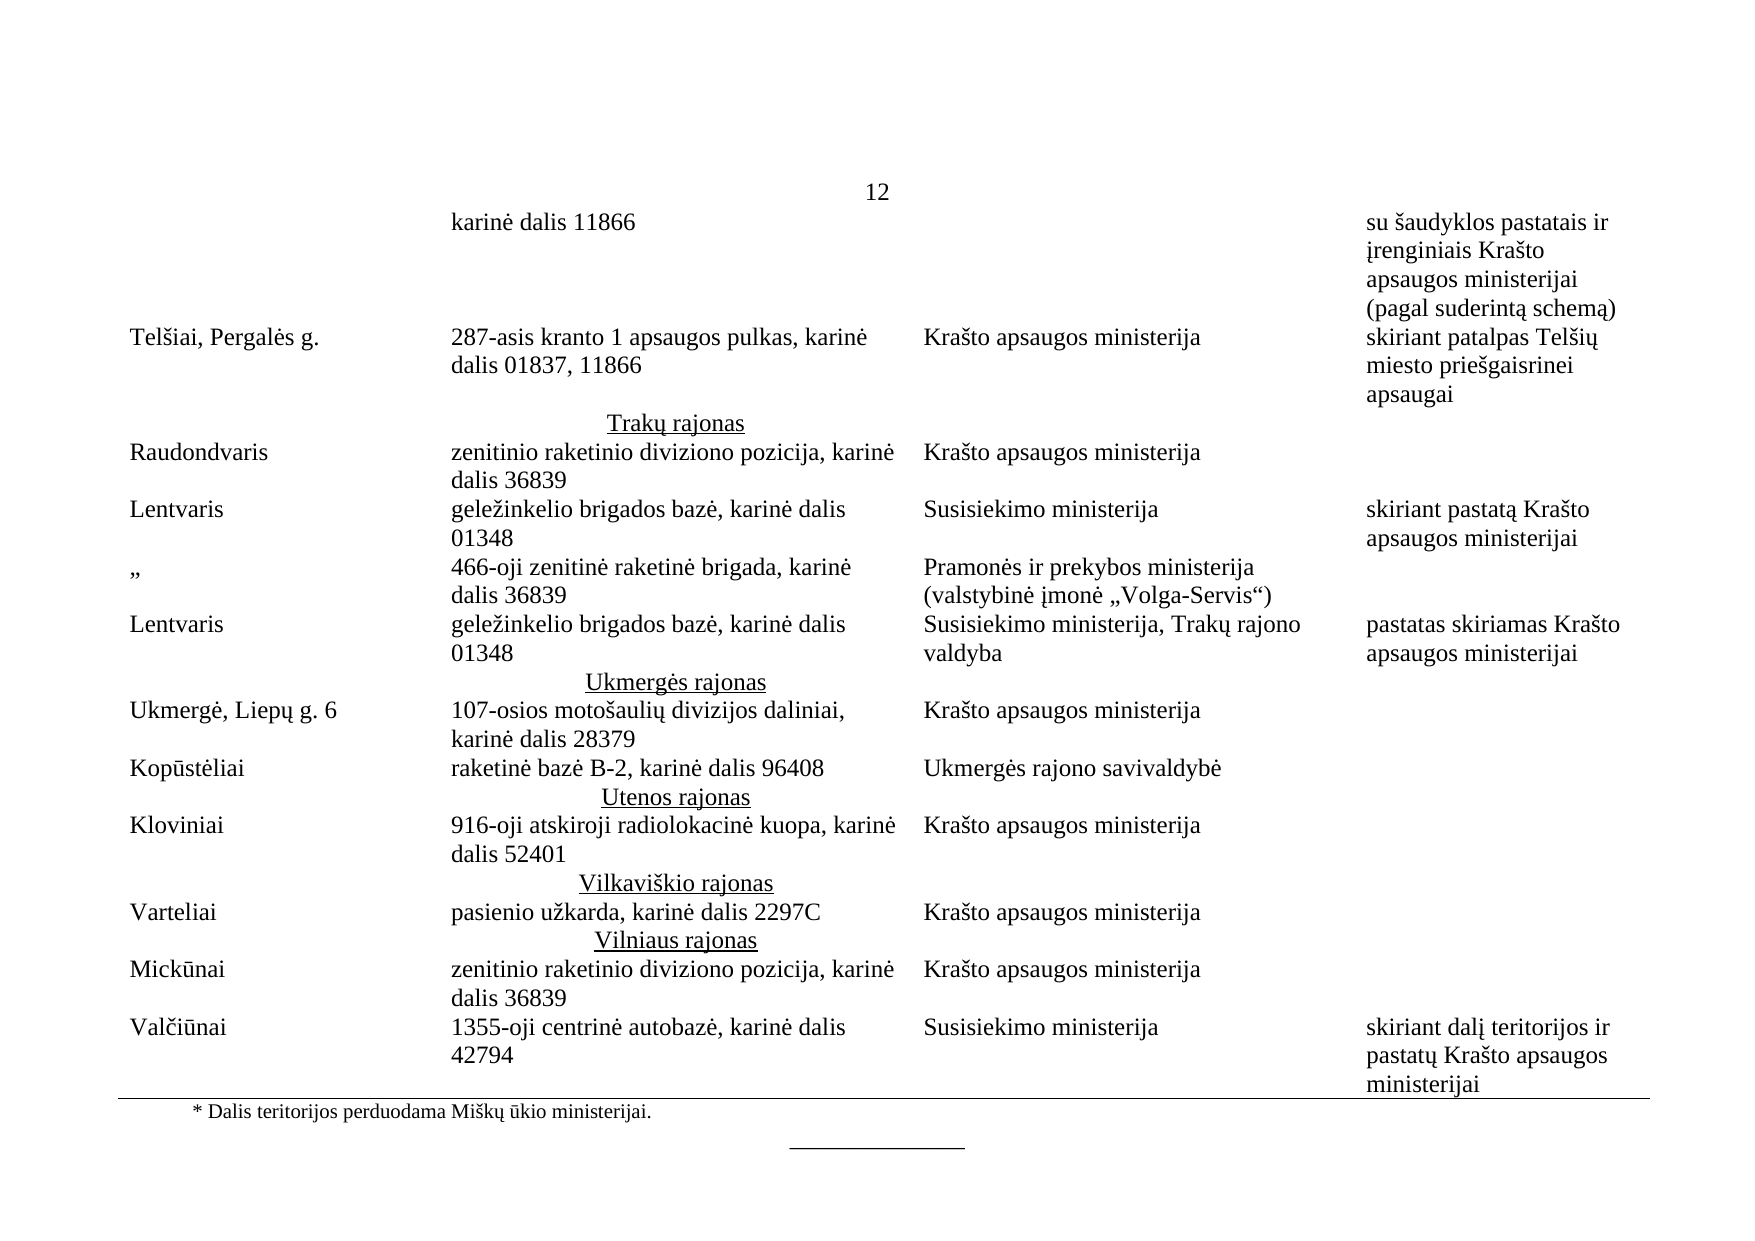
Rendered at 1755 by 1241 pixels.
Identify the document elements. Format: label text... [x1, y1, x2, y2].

table_cell Krašto apsaugos ministerija [912, 954, 1355, 1012]
table_cell skiriant pastatą Krašto apsaugos ministerijai [1355, 494, 1650, 552]
table_cell Krašto apsaugos ministerija [912, 897, 1355, 925]
table_cell Trakų rajonas [440, 408, 912, 437]
table_cell [912, 925, 1355, 954]
table_cell Mickūnai [118, 954, 439, 1012]
table_cell Krašto apsaugos ministerija [912, 322, 1355, 408]
table_cell [1355, 667, 1650, 695]
table_cell 287-asis kranto 1 apsaugos pulkas, karinė dalis 01837, 11866 [440, 322, 912, 408]
table_cell Ukmergė, Liepų g. 6 [118, 695, 439, 753]
table_cell skiriant patalpas Telšių miesto priešgaisrinei apsaugai [1355, 322, 1650, 408]
table_cell „ [118, 552, 439, 609]
table_cell Telšiai, Pergalės g. [118, 322, 439, 408]
table_cell Utenos rajonas [440, 782, 912, 810]
table_cell pastatas skiriamas Krašto apsaugos ministerijai [1355, 609, 1650, 667]
table_cell [912, 782, 1355, 810]
table_cell 107-osios motošaulių divizijos daliniai, karinė dalis 28379 [440, 695, 912, 753]
table_cell [118, 782, 439, 810]
text * Dalis teritorijos perduodama Miškų ūkio ministerijai. [118, 1099, 1636, 1123]
table_cell Vilniaus rajonas [440, 925, 912, 954]
table_cell 916-oji atskiroji radiolokacinė kuopa, karinė dalis 52401 [440, 810, 912, 868]
table_cell Lentvaris [118, 609, 439, 667]
table_cell Raudondvaris [118, 437, 439, 494]
table_cell [1355, 868, 1650, 897]
table_cell Kopūstėliai [118, 753, 439, 782]
table_cell 466-oji zenitinė raketinė brigada, karinė dalis 36839 [440, 552, 912, 609]
table_cell [1355, 925, 1650, 954]
table_cell Ukmergės rajonas [440, 667, 912, 695]
table_cell Ukmergės rajono savivaldybė [912, 753, 1355, 782]
table_cell [912, 667, 1355, 695]
table_cell Kloviniai [118, 810, 439, 868]
table_cell geležinkelio brigados bazė, karinė dalis 01348 [440, 494, 912, 552]
table_cell geležinkelio brigados bazė, karinė dalis 01348 [440, 609, 912, 667]
table_cell Pramonės ir prekybos ministerija (valstybinė įmonė „Volga-Servis“) [912, 552, 1355, 609]
text ______________ [118, 1123, 1636, 1152]
table_cell Susisiekimo ministerija, Trakų rajono valdyba [912, 609, 1355, 667]
table_cell Valčiūnai [118, 1012, 439, 1098]
table_cell [1355, 954, 1650, 1012]
table_cell [118, 207, 439, 322]
table_cell karinė dalis 11866 [440, 207, 912, 322]
table_cell pasienio užkarda, karinė dalis 2297C [440, 897, 912, 925]
table_cell [1355, 782, 1650, 810]
table_cell [1355, 437, 1650, 494]
table_cell 1355-oji centrinė autobazė, karinė dalis 42794 [440, 1012, 912, 1098]
table_cell [1355, 408, 1650, 437]
table_cell Krašto apsaugos ministerija [912, 437, 1355, 494]
table_cell Varteliai [118, 897, 439, 925]
table_cell Lentvaris [118, 494, 439, 552]
table_cell Susisiekimo ministerija [912, 1012, 1355, 1098]
table_cell Susisiekimo ministerija [912, 494, 1355, 552]
table_cell zenitinio raketinio diviziono pozicija, karinė dalis 36839 [440, 437, 912, 494]
table_cell [1355, 897, 1650, 925]
table_cell [1355, 695, 1650, 753]
table_cell Krašto apsaugos ministerija [912, 810, 1355, 868]
table_cell [912, 408, 1355, 437]
table_cell zenitinio raketinio diviziono pozicija, karinė dalis 36839 [440, 954, 912, 1012]
table_cell Vilkaviškio rajonas [440, 868, 912, 897]
table_cell [912, 868, 1355, 897]
table_cell su šaudyklos pastatais ir įrenginiais Krašto apsaugos ministerijai (pagal suderintą schemą) [1355, 207, 1650, 322]
table_cell Krašto apsaugos ministerija [912, 695, 1355, 753]
table_cell [1355, 810, 1650, 868]
table_cell [118, 868, 439, 897]
table_cell [1355, 753, 1650, 782]
table_cell [1355, 552, 1650, 609]
table_cell skiriant dalį teritorijos ir pastatų Krašto apsaugos ministerijai [1355, 1012, 1650, 1098]
table_cell [118, 667, 439, 695]
table_cell raketinė bazė B-2, karinė dalis 96408 [440, 753, 912, 782]
table_cell [912, 207, 1355, 322]
table_cell [118, 408, 439, 437]
table_cell [118, 925, 439, 954]
